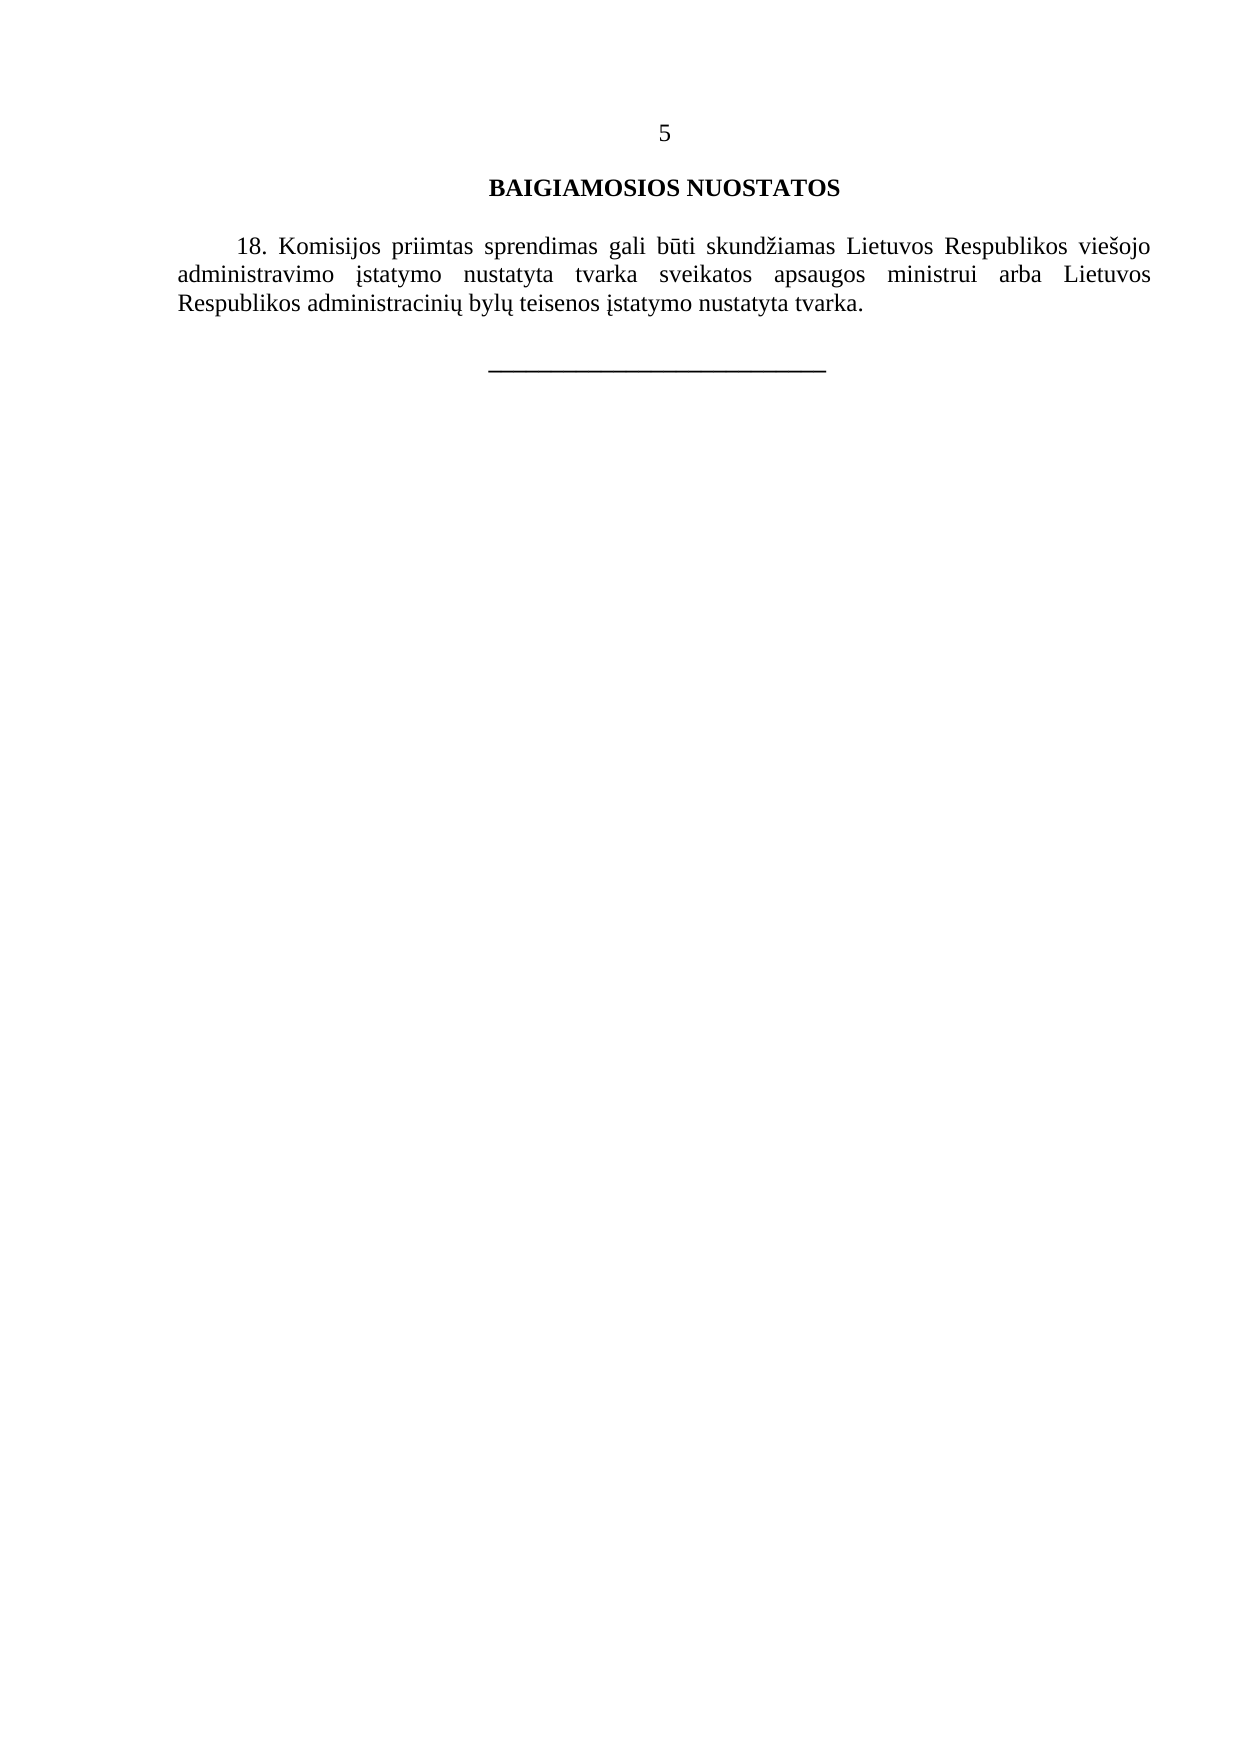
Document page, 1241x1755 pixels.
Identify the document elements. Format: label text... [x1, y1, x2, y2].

text BAIGIAMOSIOS NUOSTATOS [177, 173, 1152, 202]
text ___________________________ [162, 346, 1152, 374]
text 18. Komisijos priimtas sprendimas gali būti skundžiamas Lietuvos Respublikos viešojo administravimo įstatymo nustatyta tvarka sveikatos apsaugos ministrui arba Lietuvos Respublikos administracinių bylų teisenos įstatymo nustatyta tvarka. [177, 231, 1152, 317]
